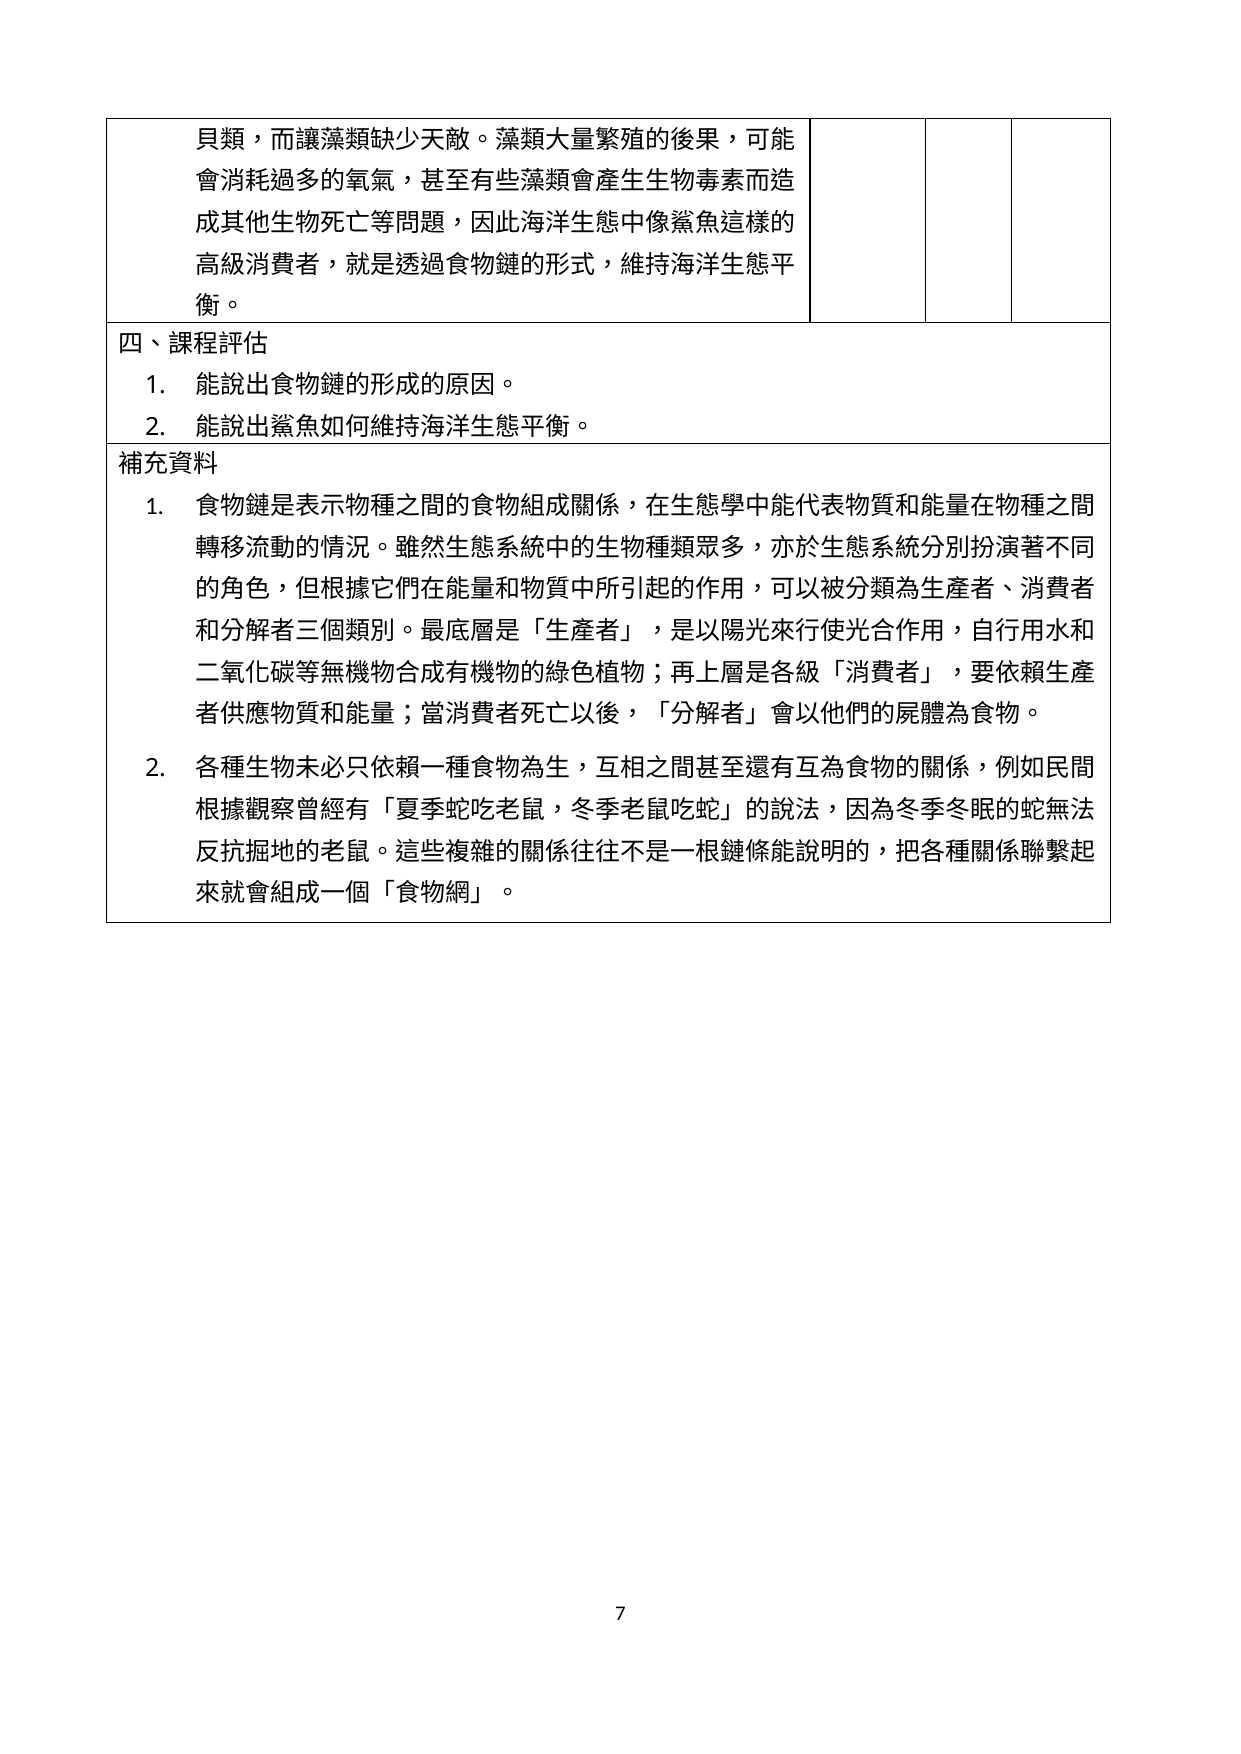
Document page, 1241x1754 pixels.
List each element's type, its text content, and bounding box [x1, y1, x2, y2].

table_cell [926, 119, 1011, 322]
table_cell [811, 119, 925, 322]
table_cell [1012, 119, 1110, 322]
table_cell 四、課程評估 能說出食物鏈的形成的原因。 能說出鯊魚如何維持海洋生態平衡。 [107, 323, 1110, 443]
table_cell 補充資料 食物鏈是表示物種之間的食物組成關係，在生態學中能代表物質和能量在物種之間轉移流動的情況。雖然生態系統中的生物種類眾多，亦於生態系統分別扮演著不同的角色，但根據它們在能量和物質中所引起的作用，可以被分類為生產者、消費者和分解者三個類別。最底層是「生產者」，是以陽光來行使光合作用，自行用水和二氧化碳等無機物合成有機物的綠色植物；再上層是各級「消費者」，要依賴生產者供應物質和能量；當消費者死亡以後，「分解者」會以他們的屍體為食物。 各種生物未必只依賴一種食物為生，互相之間甚至還有互為食物的關係，例如民間根據觀察曾經有「夏季蛇吃老鼠，冬季老鼠吃蛇」的說法，因為冬季冬眠的蛇無法反抗掘地的老鼠。這些複雜的關係往往不是一根鏈條能說明的，把各種關係聯繫起來就會組成一個「食物網」。 [107, 444, 1110, 922]
table_cell 貝類，而讓藻類缺少天敵。藻類大量繁殖的後果，可能會消耗過多的氧氣，甚至有些藻類會產生生物毒素而造成其他生物死亡等問題，因此海洋生態中像鯊魚這樣的高級消費者，就是透過食物鏈的形式，維持海洋生態平衡。 [107, 119, 809, 322]
